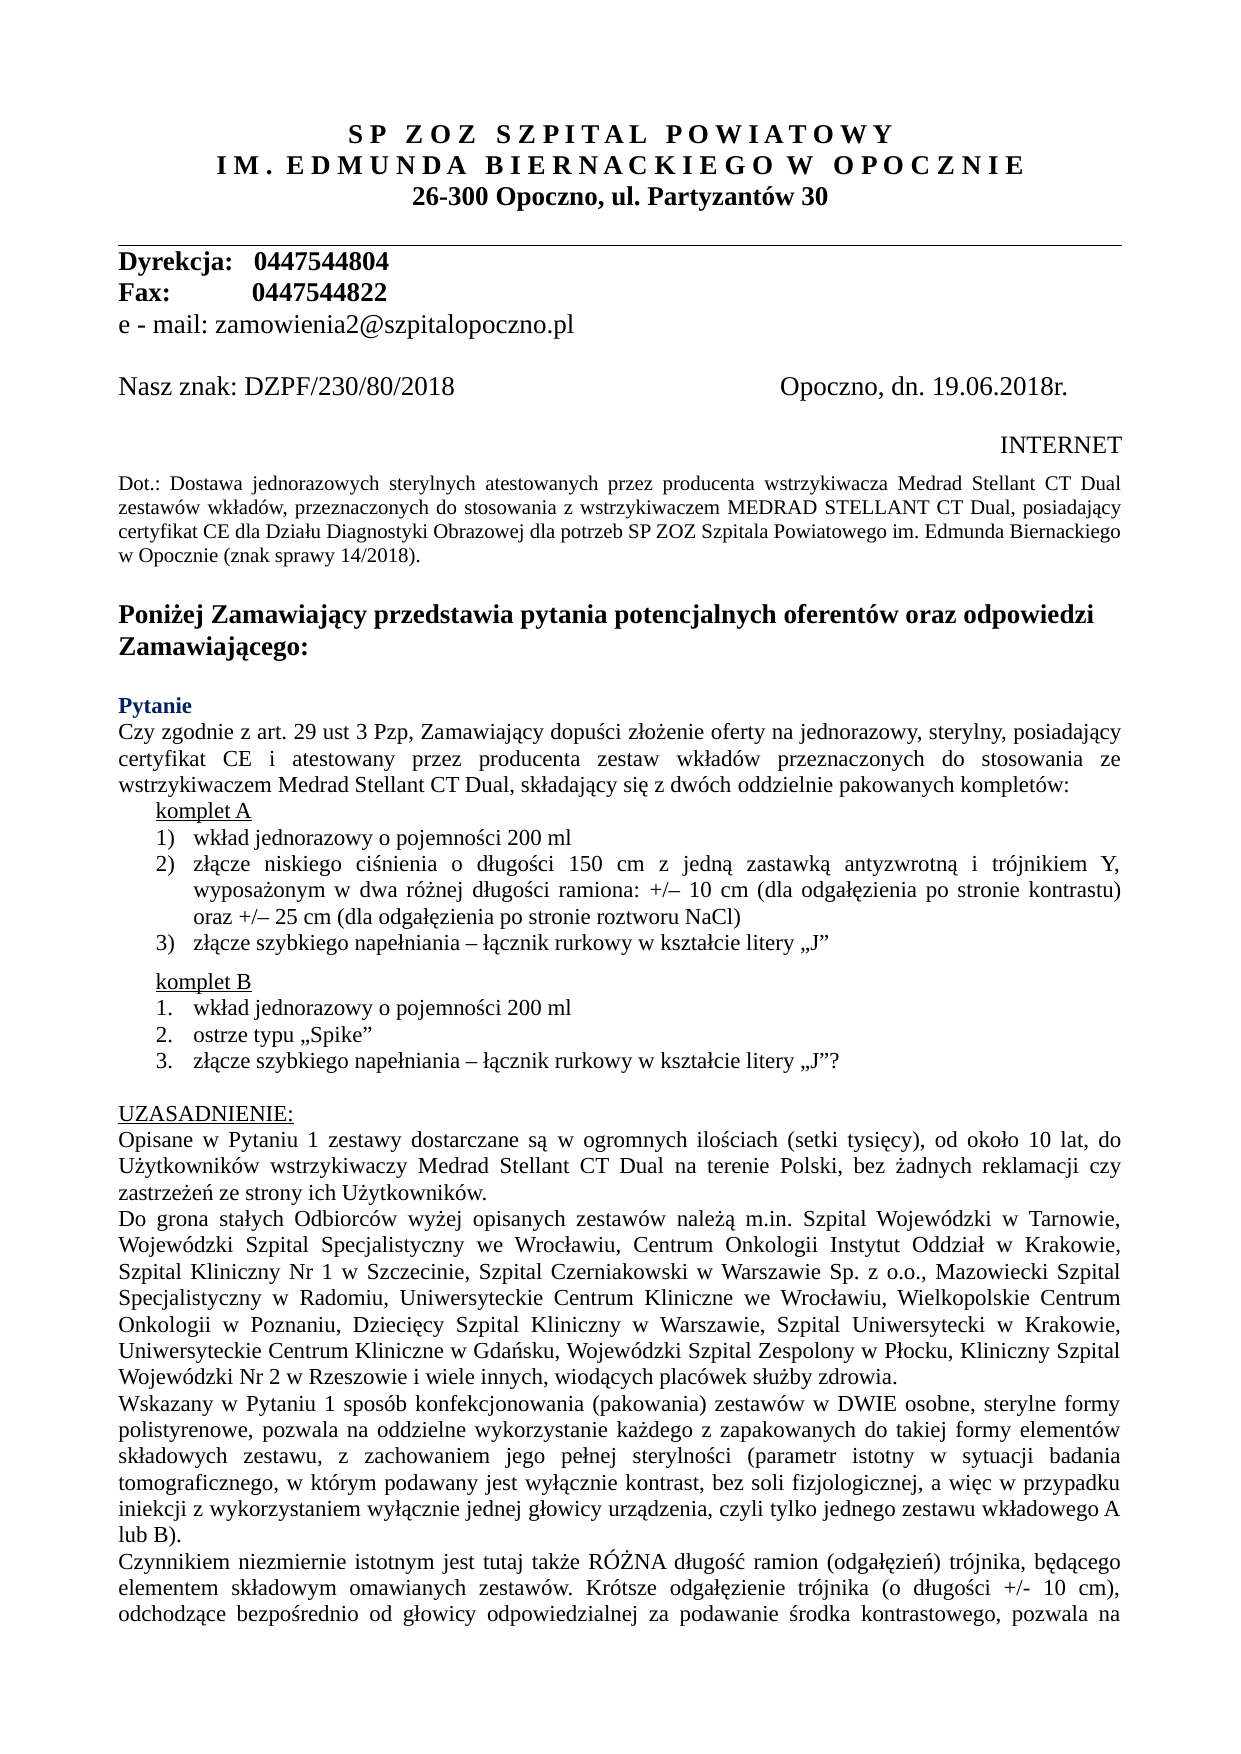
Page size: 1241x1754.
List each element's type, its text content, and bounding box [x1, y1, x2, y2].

text S P Z O Z S Z P I T A L P O W I A T O W Y [118, 118, 1122, 149]
text Czy zgodnie z art. 29 ust 3 Pzp, Zamawiający dopuści złożenie oferty na jednorazowy, sterylny, posiadający certyfikat CE i atestowany przez producenta zestaw wkładów przeznaczonych do stosowania ze wstrzykiwaczem Medrad Stellant CT Dual, składający się z dwóch oddzielnie pakowanych kompletów: [118, 718, 1122, 797]
text Wskazany w Pytaniu 1 sposób konfekcjonowania (pakowania) zestawów w DWIE osobne, sterylne formy polistyrenowe, pozwala na oddzielne wykorzystanie każdego z zapakowanych do takiej formy elementów składowych zestawu, z zachowaniem jego pełnej sterylności (parametr istotny w sytuacji badania tomograficznego, w którym podawany jest wyłącznie kontrast, bez soli fizjologicznej, a więc w przypadku iniekcji z wykorzystaniem wyłącznie jednej głowicy urządzenia, czyli tylko jednego zestawu wkładowego A lub B). [118, 1390, 1122, 1548]
text Poniżej Zamawiający przedstawia pytania potencjalnych oferentów oraz odpowiedzi Zamawiającego: [118, 598, 1122, 661]
text Opisane w Pytaniu 1 zestawy dostarczane są w ogromnych ilościach (setki tysięcy), od około 10 lat, do Użytkowników wstrzykiwaczy Medrad Stellant CT Dual na terenie Polski, bez żadnych reklamacji czy zastrzeżeń ze strony ich Użytkowników. [118, 1126, 1122, 1205]
text Fax: 0447544822 [118, 277, 1122, 308]
subtitle Dyrekcja: 0447544804 [118, 246, 1122, 277]
list wkład jednorazowy o pojemności 200 ml [156, 824, 1122, 850]
text Pytanie [118, 692, 1122, 718]
text UZASADNIENIE: [118, 1100, 1122, 1126]
text I M . E D M U N D A B I E R N A C K I E G O W O P O C Z N I E [118, 149, 1122, 180]
text Do grona stałych Odbiorców wyżej opisanych zestawów należą m.in. Szpital Wojewódzki w Tarnowie, Wojewódzki Szpital Specjalistyczny we Wrocławiu, Centrum Onkologii Instytut Oddział w Krakowie, Szpital Kliniczny Nr 1 w Szczecinie, Szpital Czerniakowski w Warszawie Sp. z o.o., Mazowiecki Szpital Specjalistyczny w Radomiu, Uniwersyteckie Centrum Kliniczne we Wrocławiu, Wielkopolskie Centrum Onkologii w Poznaniu, Dziecięcy Szpital Kliniczny w Warszawie, Szpital Uniwersytecki w Krakowie, Uniwersyteckie Centrum Kliniczne w Gdańsku, Wojewódzki Szpital Zespolony w Płocku, Kliniczny Szpital Wojewódzki Nr 2 w Rzeszowie i wiele innych, wiodących placówek służby zdrowia. [118, 1205, 1122, 1390]
list złącze niskiego ciśnienia o długości 150 cm z jedną zastawką antyzwrotną i trójnikiem Y, wyposażonym w dwa różnej długości ramiona: +/– 10 cm (dla odgałęzienia po stronie kontrastu) oraz +/– 25 cm (dla odgałęzienia po stronie roztworu NaCl) [156, 850, 1122, 929]
list złącze szybkiego napełniania – łącznik rurkowy w kształcie litery „J” [156, 929, 1122, 956]
list złącze szybkiego napełniania – łącznik rurkowy w kształcie litery „J”? [156, 1047, 1122, 1073]
subtitle komplet B [155, 968, 1122, 994]
list ostrze typu „Spike” [156, 1021, 1122, 1047]
text INTERNET [118, 430, 1122, 459]
text 26-300 Opoczno, ul. Partyzantów 30 [118, 180, 1122, 212]
list wkład jednorazowy o pojemności 200 ml [156, 994, 1122, 1021]
text Czynnikiem niezmiernie istotnym jest tutaj także RÓŻNA długość ramion (odgałęzień) trójnika, będącego elementem składowym omawianych zestawów. Krótsze odgałęzienie trójnika (o długości +/- 10 cm), odchodzące bezpośrednio od głowicy odpowiedzialnej za podawanie środka kontrastowego, pozwala na [118, 1548, 1122, 1627]
subtitle komplet A [155, 797, 1122, 824]
text Dot.: Dostawa jednorazowych sterylnych atestowanych przez producenta wstrzykiwacza Medrad Stellant CT Dual zestawów wkładów, przeznaczonych do stosowania z wstrzykiwaczem MEDRAD STELLANT CT Dual, posiadający certyfikat CE dla Działu Diagnostyki Obrazowej dla potrzeb SP ZOZ Szpitala Powiatowego im. Edmunda Biernackiego w Opocznie (znak sprawy 14/2018). [118, 471, 1122, 567]
text Nasz znak: DZPF/230/80/2018 Opoczno, dn. 19.06.2018r. [118, 370, 1122, 401]
text e - mail: zamowienia2@szpitalopoczno.pl [118, 308, 1122, 339]
